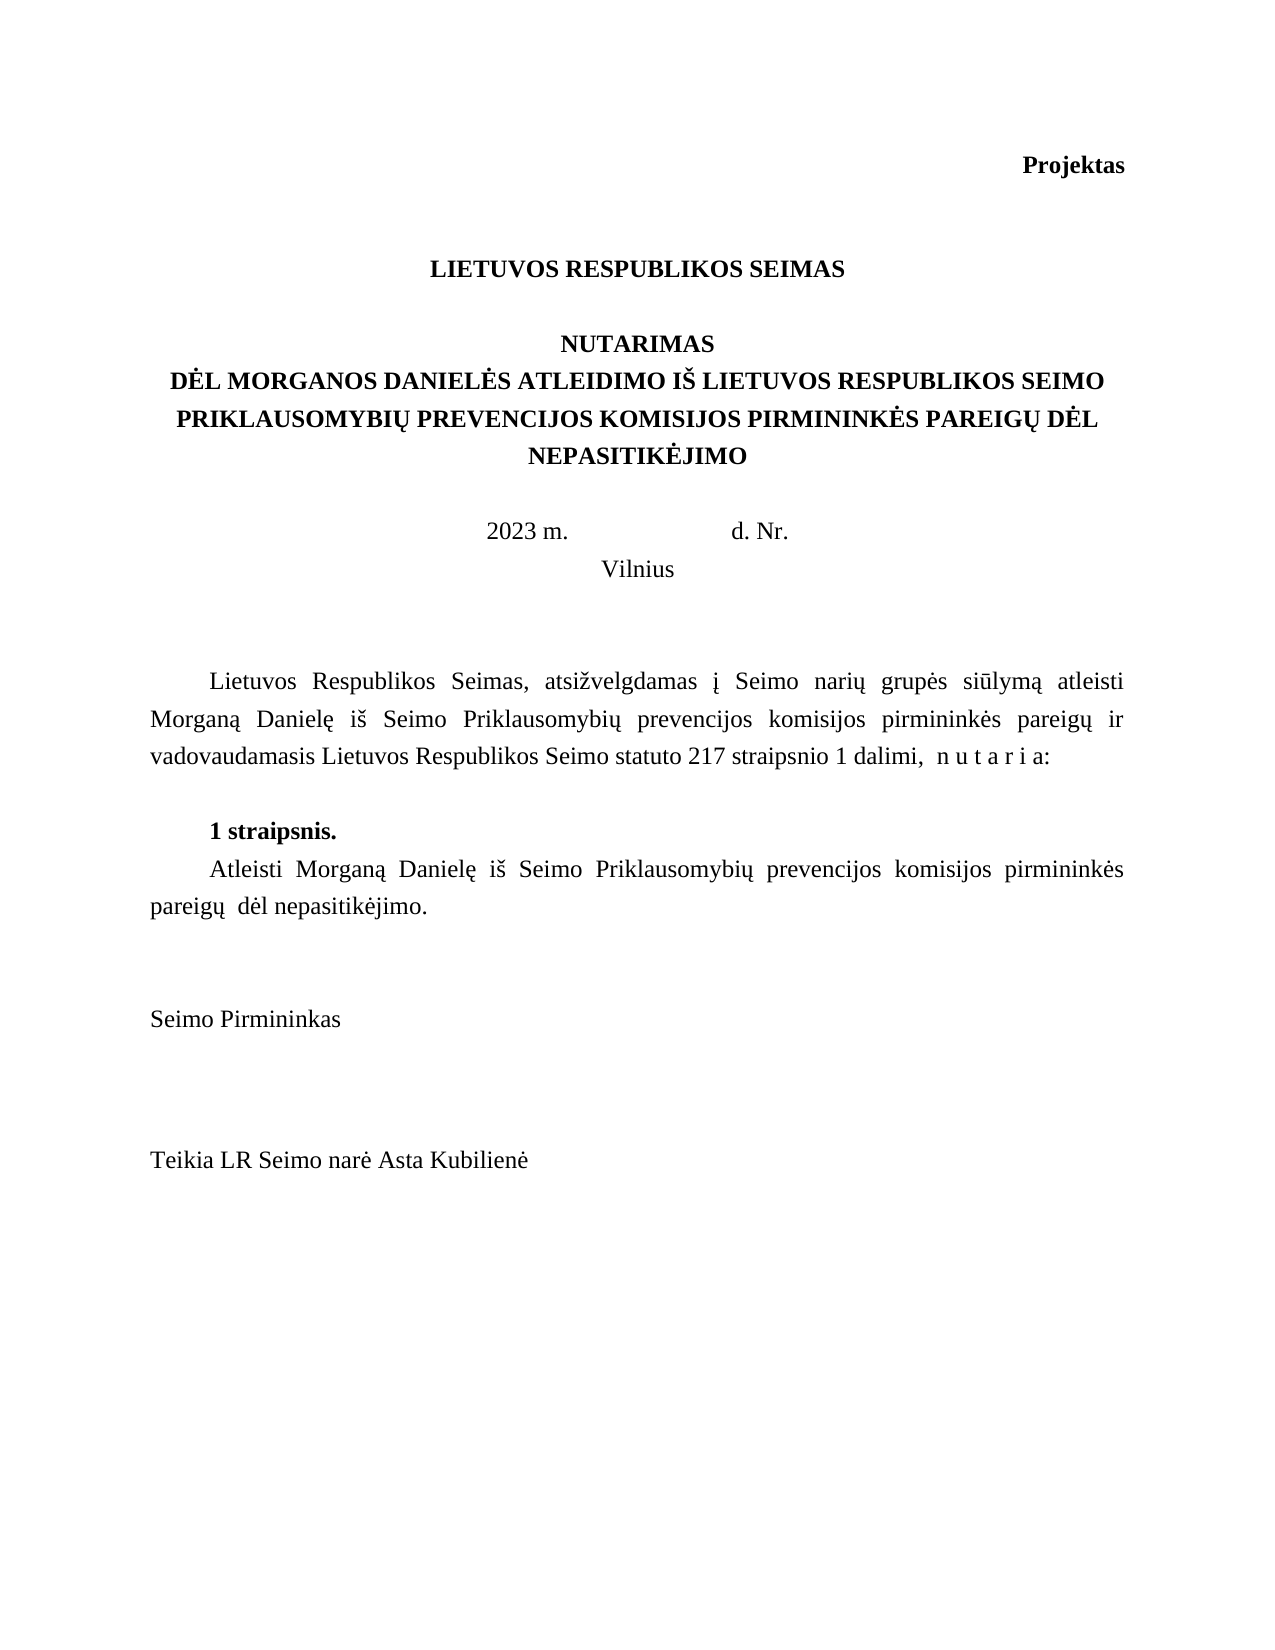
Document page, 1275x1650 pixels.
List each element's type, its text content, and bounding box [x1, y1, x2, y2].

text Atleisti Morganą Danielę iš Seimo Priklausomybių prevencijos komisijos pirmininkės pareigų dėl nepasitikėjimo. [150, 845, 1125, 920]
text 1 straipsnis. [150, 807, 1125, 845]
text Seimo Pirmininkas [150, 995, 1125, 1032]
text Vilnius [150, 545, 1125, 582]
text 2023 m. d. Nr. [150, 507, 1125, 545]
text Projektas [150, 150, 1125, 179]
text Teikia LR Seimo narė Asta Kubilienė [150, 1145, 1125, 1174]
text LIETUVOS RESPUBLIKOS SEIMAS [150, 245, 1125, 282]
text DĖL MORGANOS DANIELĖS ATLEIDIMO IŠ LIETUVOS RESPUBLIKOS SEIMO PRIKLAUSOMYBIŲ PREVENCIJOS KOMISIJOS PIRMININKĖS PAREIGŲ DĖL NEPASITIKĖJIMO [150, 357, 1125, 470]
text NUTARIMAS [150, 320, 1125, 357]
text Lietuvos Respublikos Seimas, atsižvelgdamas į Seimo narių grupės siūlymą atleisti Morganą Danielę iš Seimo Priklausomybių prevencijos komisijos pirmininkės pareigų ir vadovaudamasis Lietuvos Respublikos Seimo statuto 217 straipsnio 1 dalimi, n u t a r i a: [150, 657, 1125, 770]
